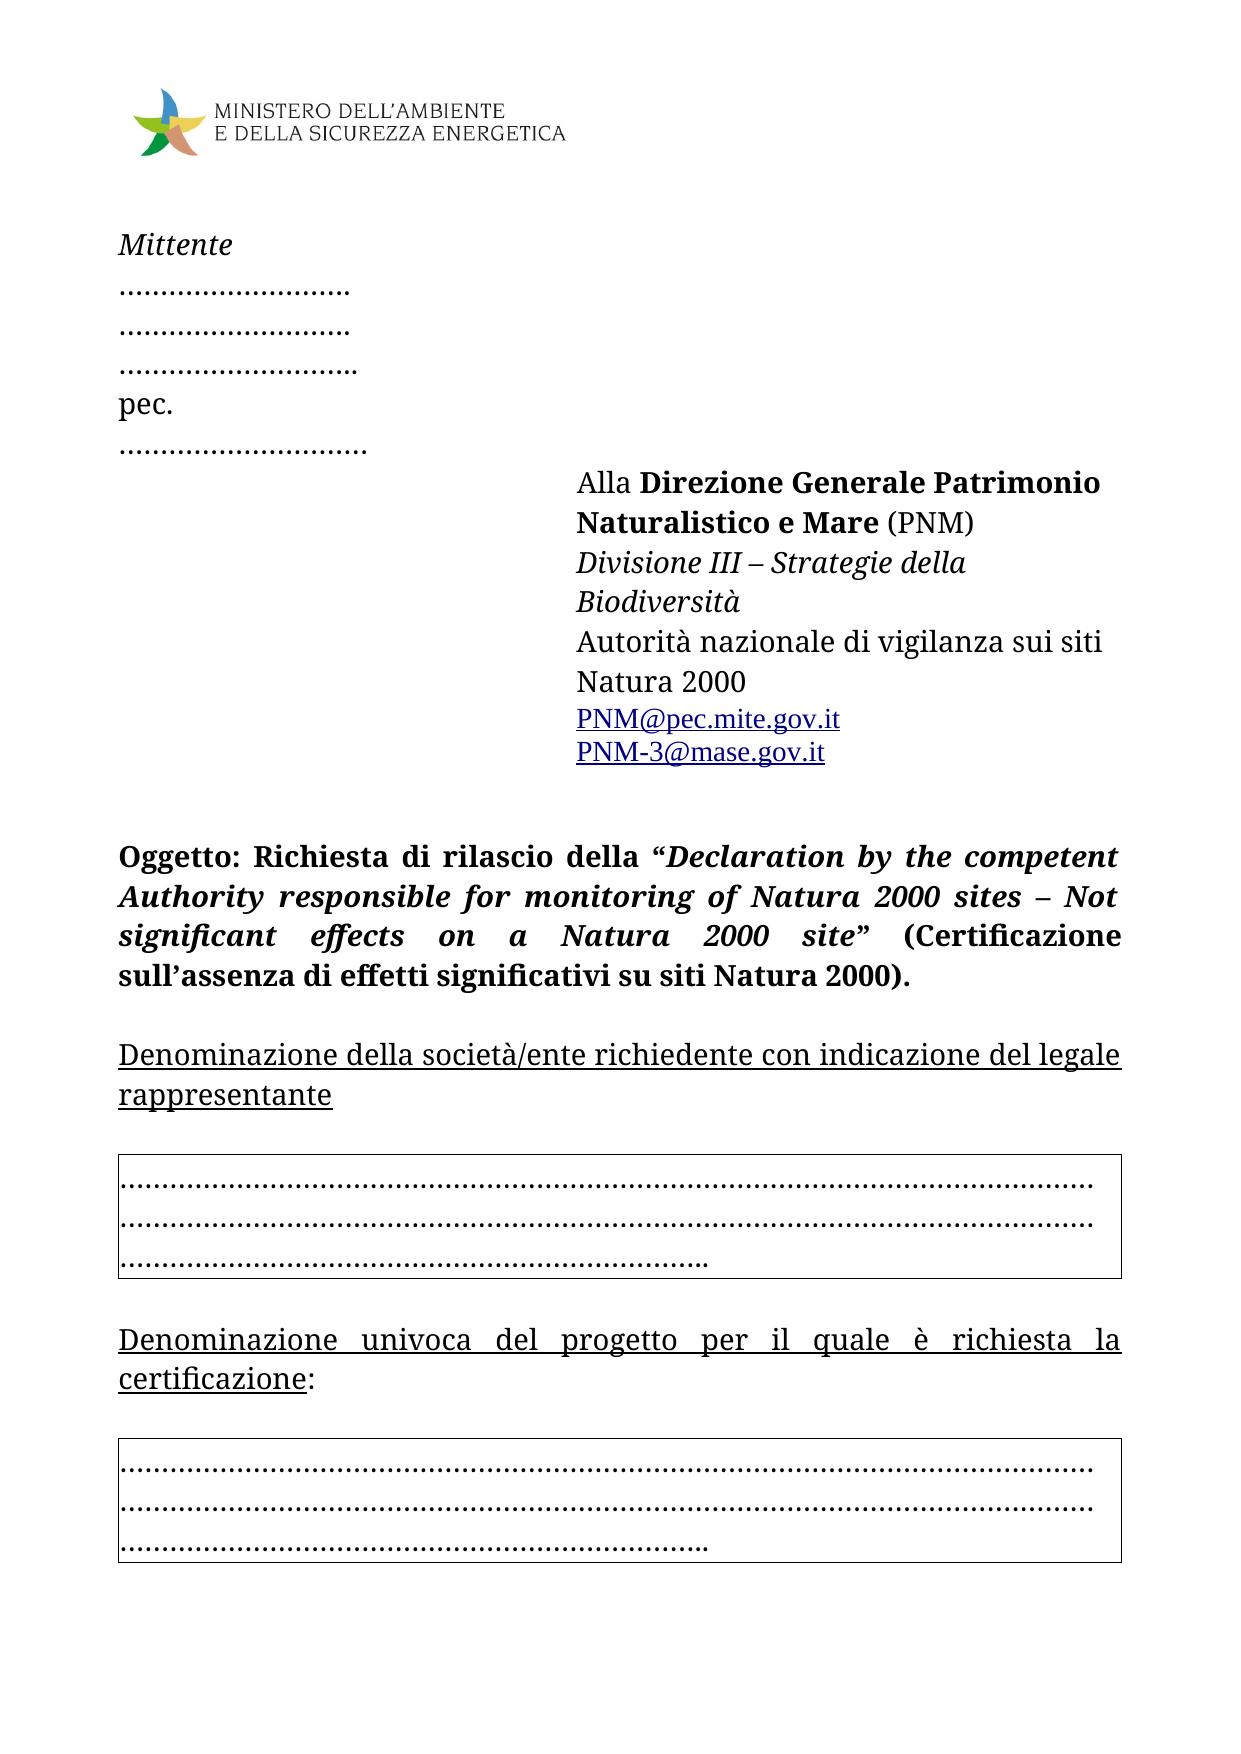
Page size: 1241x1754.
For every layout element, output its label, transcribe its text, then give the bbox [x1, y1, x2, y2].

text Mittente [118, 224, 1122, 264]
text ……………………….. [118, 343, 1122, 383]
text Divisione III – Strategie della Biodiversità [576, 542, 1122, 621]
text rappresentante [118, 1070, 1122, 1114]
text …………………………………………………………………………………………………………………………………………………………………………………………………………………………………………………………………………….. [119, 1439, 1121, 1562]
text …………………………………………………………………………………………………………………………………………………………………………………………………………………………………………………………………………….. [119, 1155, 1121, 1278]
text PNM@pec.mite.gov.it [576, 701, 1122, 734]
text pec. [118, 383, 1122, 423]
text ………………………. [118, 264, 1122, 304]
text certificazione: [118, 1354, 1122, 1398]
text Alla Direzione Generale Patrimonio Naturalistico e Mare (PNM) [576, 463, 1122, 542]
text Denominazione univoca del progetto per il quale è richiesta la [118, 1319, 1122, 1352]
text Autorità nazionale di vigilanza sui siti Natura 2000 [576, 621, 1122, 701]
text ………………………. [118, 304, 1122, 343]
text PNM-3@mase.gov.it [576, 734, 1122, 768]
text Oggetto: Richiesta di rilascio della “Declaration by the competent Authority responsible for monitoring of Natura 2000 sites – Not significant effects on a Natura 2000 site” (Certificazione sull’assenza di effetti significativi su siti Natura 2000). [118, 836, 1122, 995]
text Denominazione della società/ente richiedente con indicazione del legale [118, 1035, 1122, 1068]
text ………………………… [118, 423, 1122, 463]
